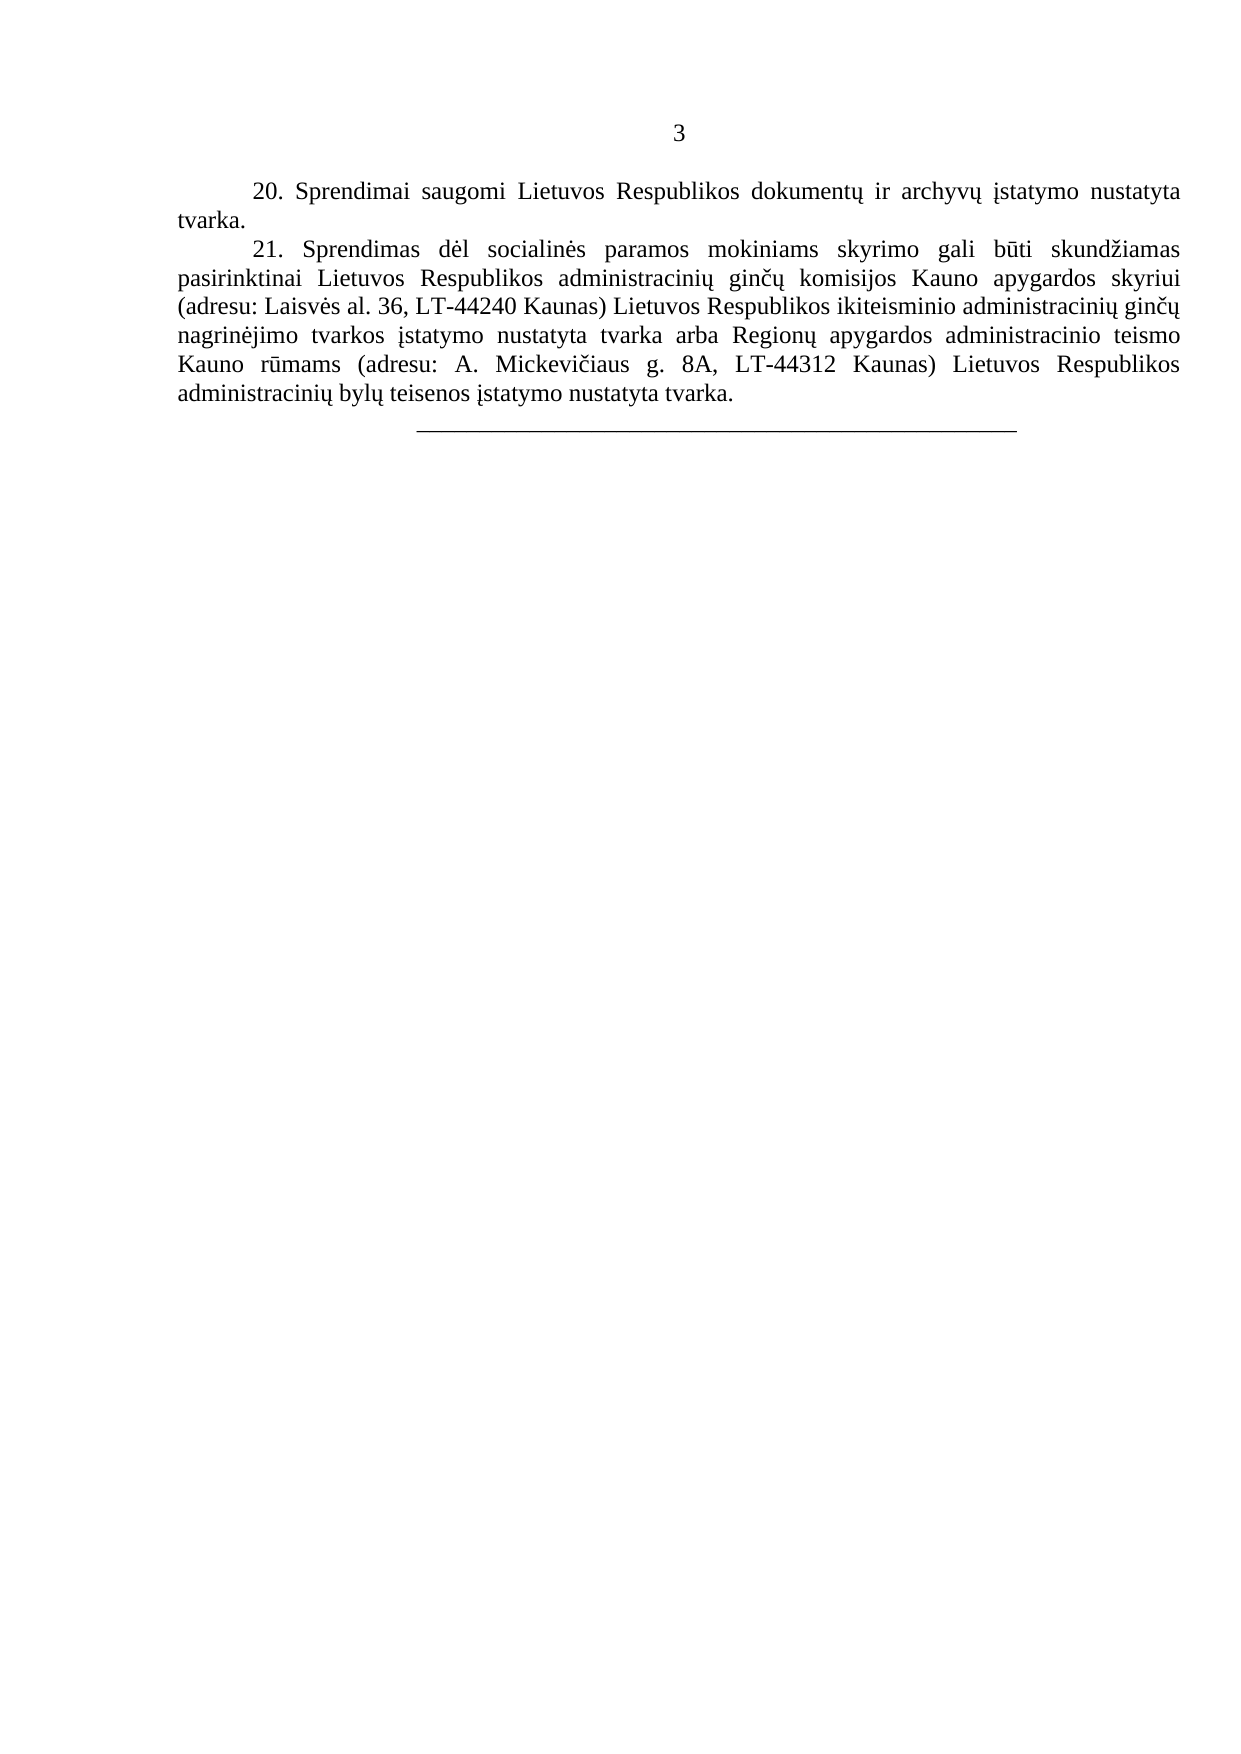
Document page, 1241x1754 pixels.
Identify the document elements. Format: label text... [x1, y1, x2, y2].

text 20. Sprendimai saugomi Lietuvos Respublikos dokumentų ir archyvų įstatymo nustatyta tvarka. [177, 176, 1181, 234]
text ________________________________________________ [177, 406, 1181, 435]
text 21. Sprendimas dėl socialinės paramos mokiniams skyrimo gali būti skundžiamas pasirinktinai Lietuvos Respublikos administracinių ginčų komisijos Kauno apygardos skyriui (adresu: Laisvės al. 36, LT-44240 Kaunas) Lietuvos Respublikos ikiteisminio administracinių ginčų nagrinėjimo tvarkos įstatymo nustatyta tvarka arba Regionų apygardos administracinio teismo Kauno rūmams (adresu: A. Mickevičiaus g. 8A, LT-44312 Kaunas) Lietuvos Respublikos administracinių bylų teisenos įstatymo nustatyta tvarka. [177, 234, 1181, 406]
